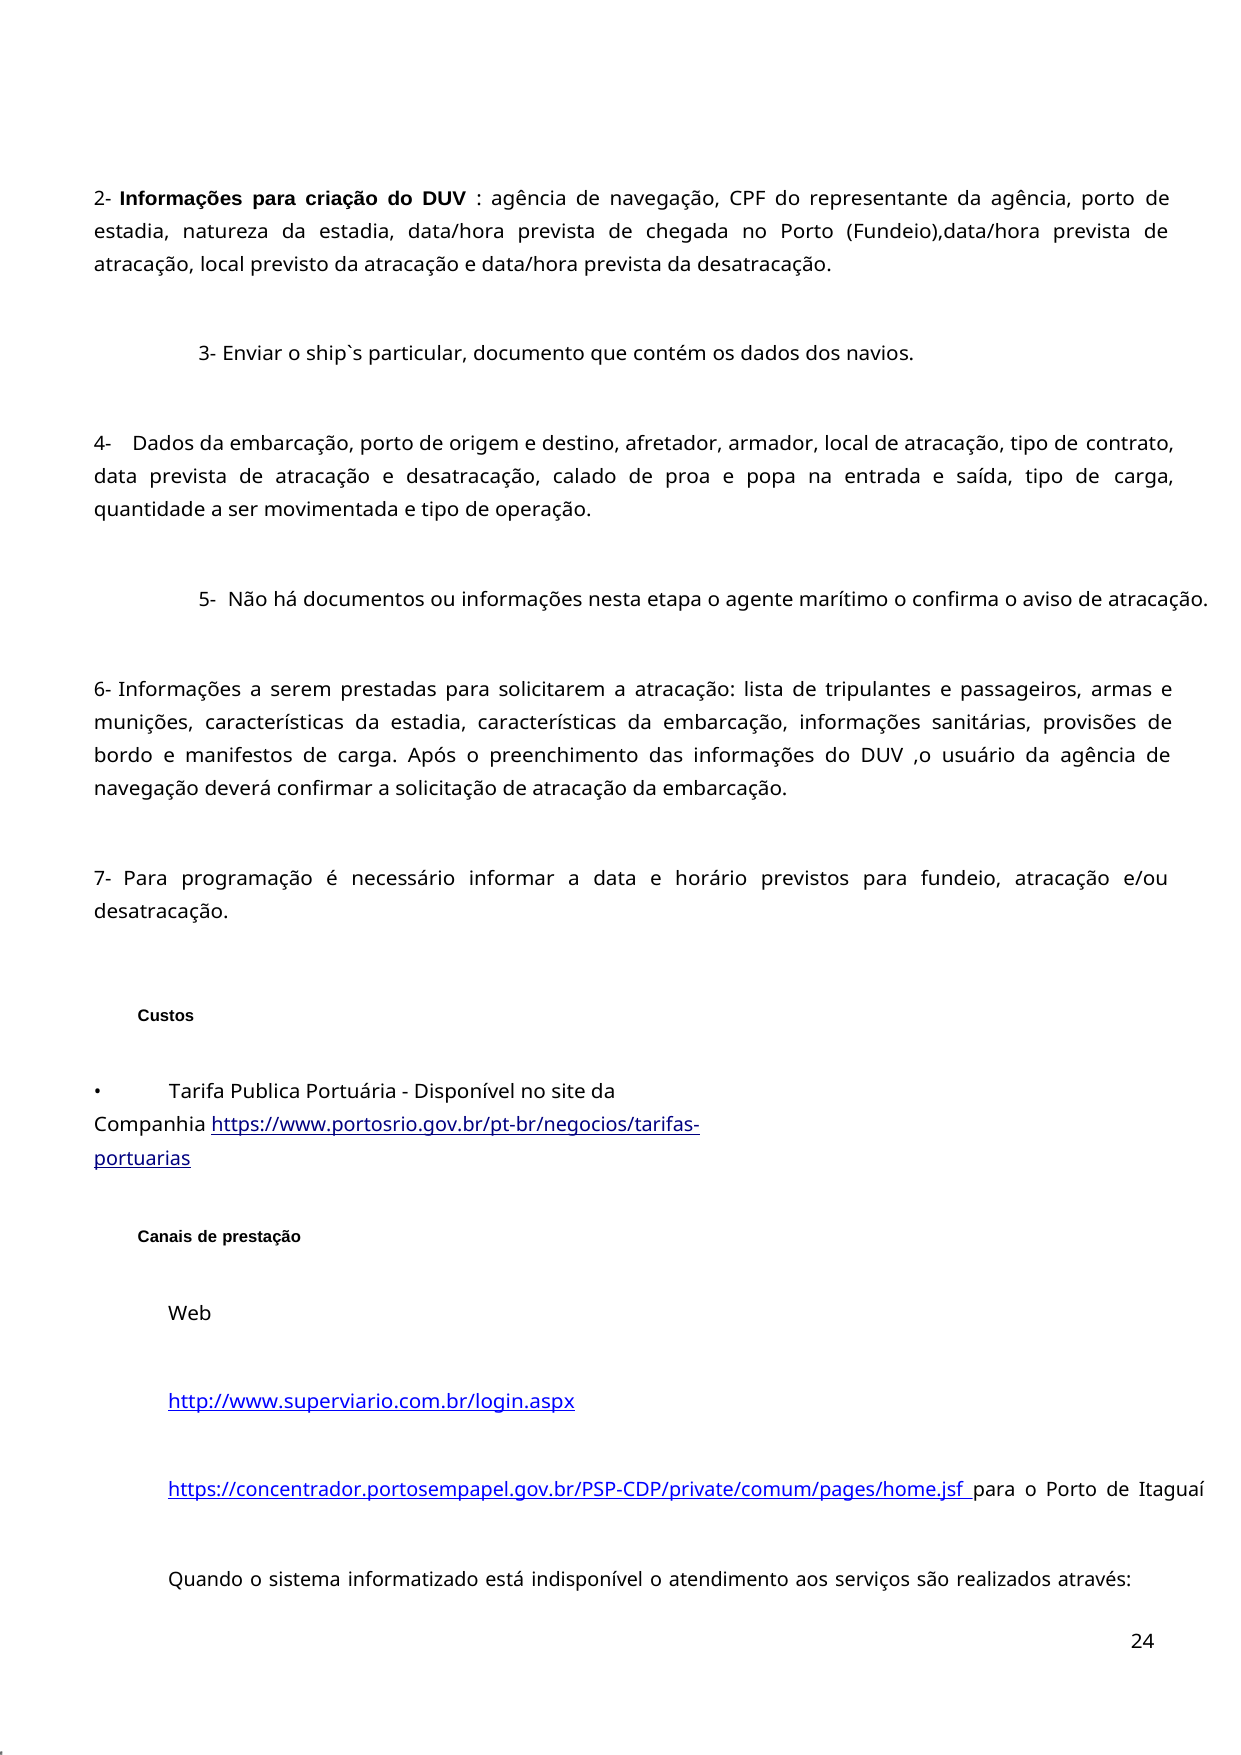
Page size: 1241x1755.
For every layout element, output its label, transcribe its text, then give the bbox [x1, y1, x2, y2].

text Custos [137, 1005, 1241, 1024]
list Informações para criação do DUV : agência de navegação, CPF do representante da agência, porto de estadia, natureza da estadia, data/hora prevista de chegada no Porto (Fundeio),data/hora prevista de atracação, local previsto da atracação e data/hora prevista da desatracação. [94, 184, 1169, 277]
text Canais de prestação [137, 1227, 1241, 1246]
text Web [168, 1299, 1241, 1326]
list Para programação é necessário informar a data e horário previstos para fundeio, atracação e/ou desatracação. [94, 864, 1169, 924]
list Dados da embarcação, porto de origem e destino, afretador, armador, local de atracação, tipo de contrato, data prevista de atracação e desatracação, calado de proa e popa na entrada e saída, tipo de carga, quantidade a ser movimentada e tipo de operação. [94, 429, 1174, 523]
text Quando o sistema informatizado está indisponível o atendimento aos serviços são realizados através: [168, 1565, 1241, 1592]
text https://concentrador.portosempapel.gov.br/PSP-CDP/private/comum/pages/home.jsf para o Porto de Itaguaí [168, 1475, 1241, 1502]
list Não há documentos ou informações nesta etapa o agente marítimo o confirma o aviso de atracação. [198, 585, 1241, 612]
list Informações a serem prestadas para solicitarem a atracação: lista de tripulantes e passageiros, armas e munições, características da estadia, características da embarcação, informações sanitárias, provisões de bordo e manifestos de carga. Após o preenchimento das informações do DUV ,o usuário da agência de navegação deverá confirmar a solicitação de atracação da embarcação. [94, 675, 1172, 802]
list Enviar o ship`s particular, documento que contém os dados dos navios. [198, 339, 1241, 366]
list Tarifa Publica Portuária - Disponível no site da Companhia https://www.portosrio.gov.br/pt-br/negocios/tarifas-portuarias [94, 1078, 713, 1171]
text http://www.superviario.com.br/login.aspx [168, 1387, 1241, 1414]
